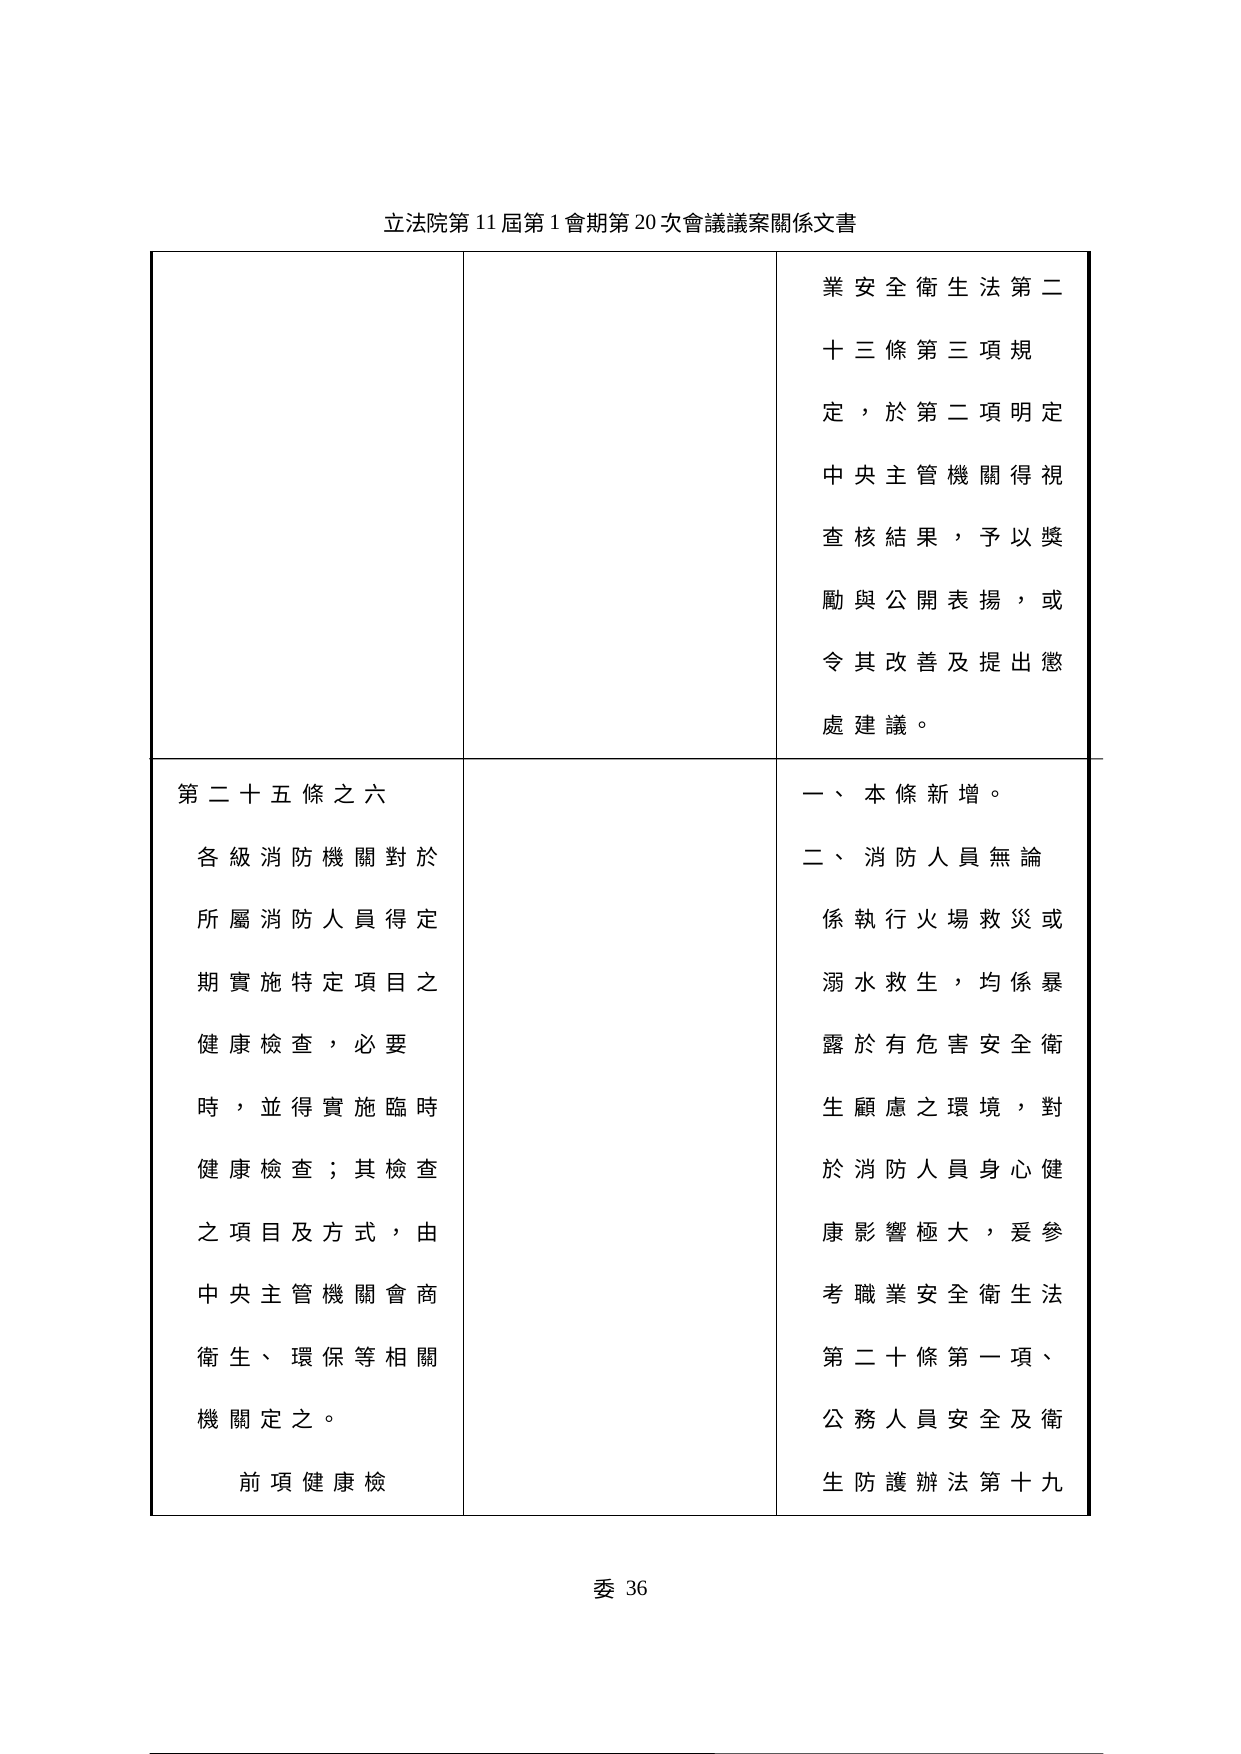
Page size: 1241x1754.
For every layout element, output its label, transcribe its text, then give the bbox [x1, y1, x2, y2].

table_cell 一、本條新增。 二、消防人員無論係執行火場救災或溺水救生，均係暴露於有危害安全衛生顧慮之環境，對於消防人員身心健康影響極大，爰參考職業安全衛生法第二十條第一項、公務人員安全及衛生防護辦法第十九 [777, 760, 1087, 1514]
table_cell [464, 760, 776, 1514]
table_cell 第二十五條之六 各級消防機關對於所屬消防人員得定期實施特定項目之健康檢查，必要時，並得實施臨時健康檢查；其檢查之項目及方式，由中央主管機關會商衛生、環保等相關機關定之。 前項健康檢 [153, 760, 463, 1514]
table_cell [153, 252, 463, 758]
table_cell 業安全衛生法第二十三條第三項規定，於第二項明定中央主管機關得視查核結果，予以獎勵與公開表揚，或令其改善及提出懲處建議。 [777, 252, 1087, 758]
table_cell [464, 252, 776, 758]
